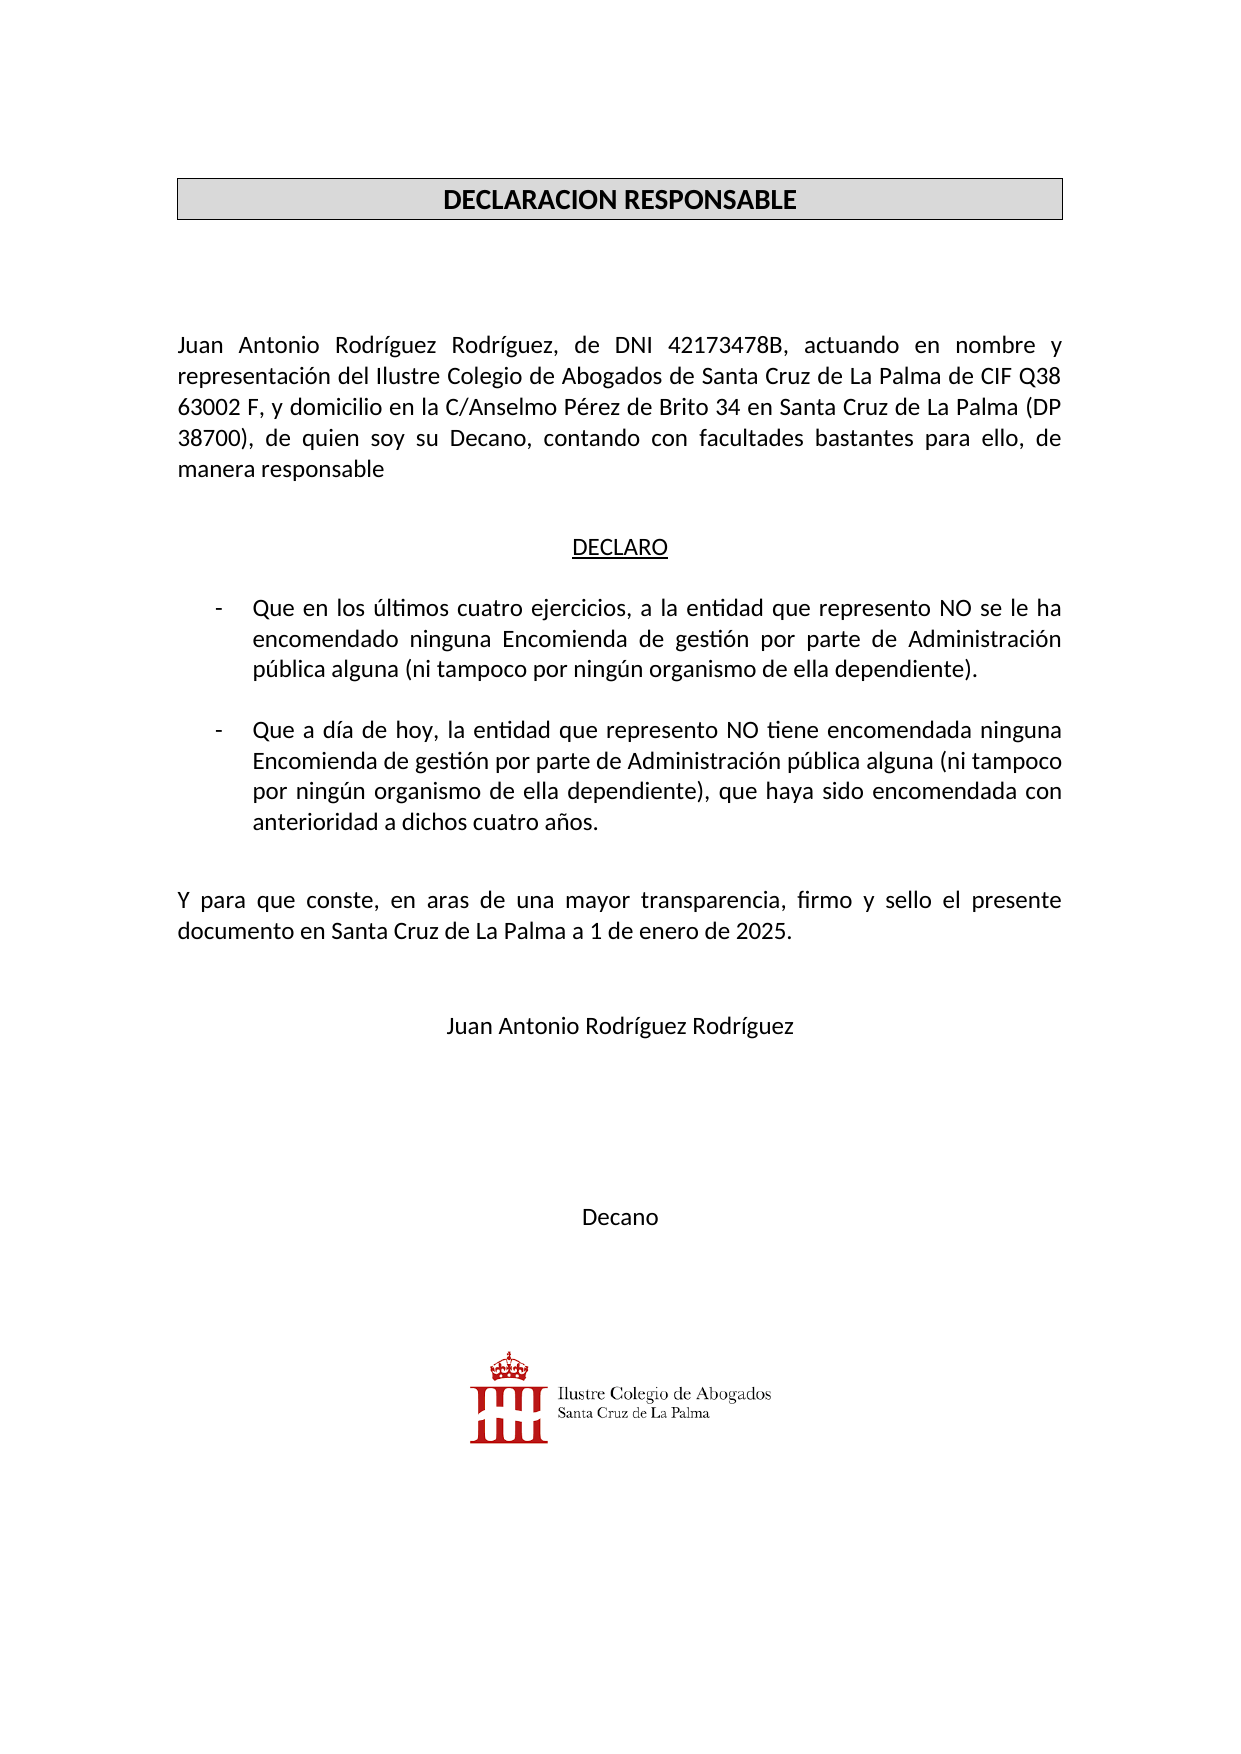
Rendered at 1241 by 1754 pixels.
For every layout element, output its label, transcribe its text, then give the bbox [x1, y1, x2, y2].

text DECLARACION RESPONSABLE [178, 179, 1062, 219]
text Juan Antonio Rodríguez Rodríguez [177, 1011, 1063, 1041]
text Decano [177, 1201, 1063, 1232]
list Que a día de hoy, la entidad que represento NO tiene encomendada ninguna Encomienda de gestión por parte de Administración pública alguna (ni tampoco por ningún organismo de ella dependiente), que haya sido encomendada con anterioridad a dichos cuatro años. [215, 714, 1063, 836]
list Que en los últimos cuatro ejercicios, a la entidad que represento NO se le ha encomendado ninguna Encomienda de gestión por parte de Administración pública alguna (ni tampoco por ningún organismo de ella dependiente). [215, 592, 1063, 684]
text DECLARO [177, 531, 1063, 562]
text Y para que conste, en aras de una mayor transparencia, firmo y sello el presente documento en Santa Cruz de La Palma a 1 de enero de 2025. [177, 884, 1063, 946]
text Juan Antonio Rodríguez Rodríguez, de DNI 42173478B, actuando en nombre y representación del Ilustre Colegio de Abogados de Santa Cruz de La Palma de CIF Q38 63002 F, y domicilio en la C/Anselmo Pérez de Brito 34 en Santa Cruz de La Palma (DP 38700), de quien soy su Decano, contando con facultades bastantes para ello, de manera responsable [177, 329, 1063, 483]
